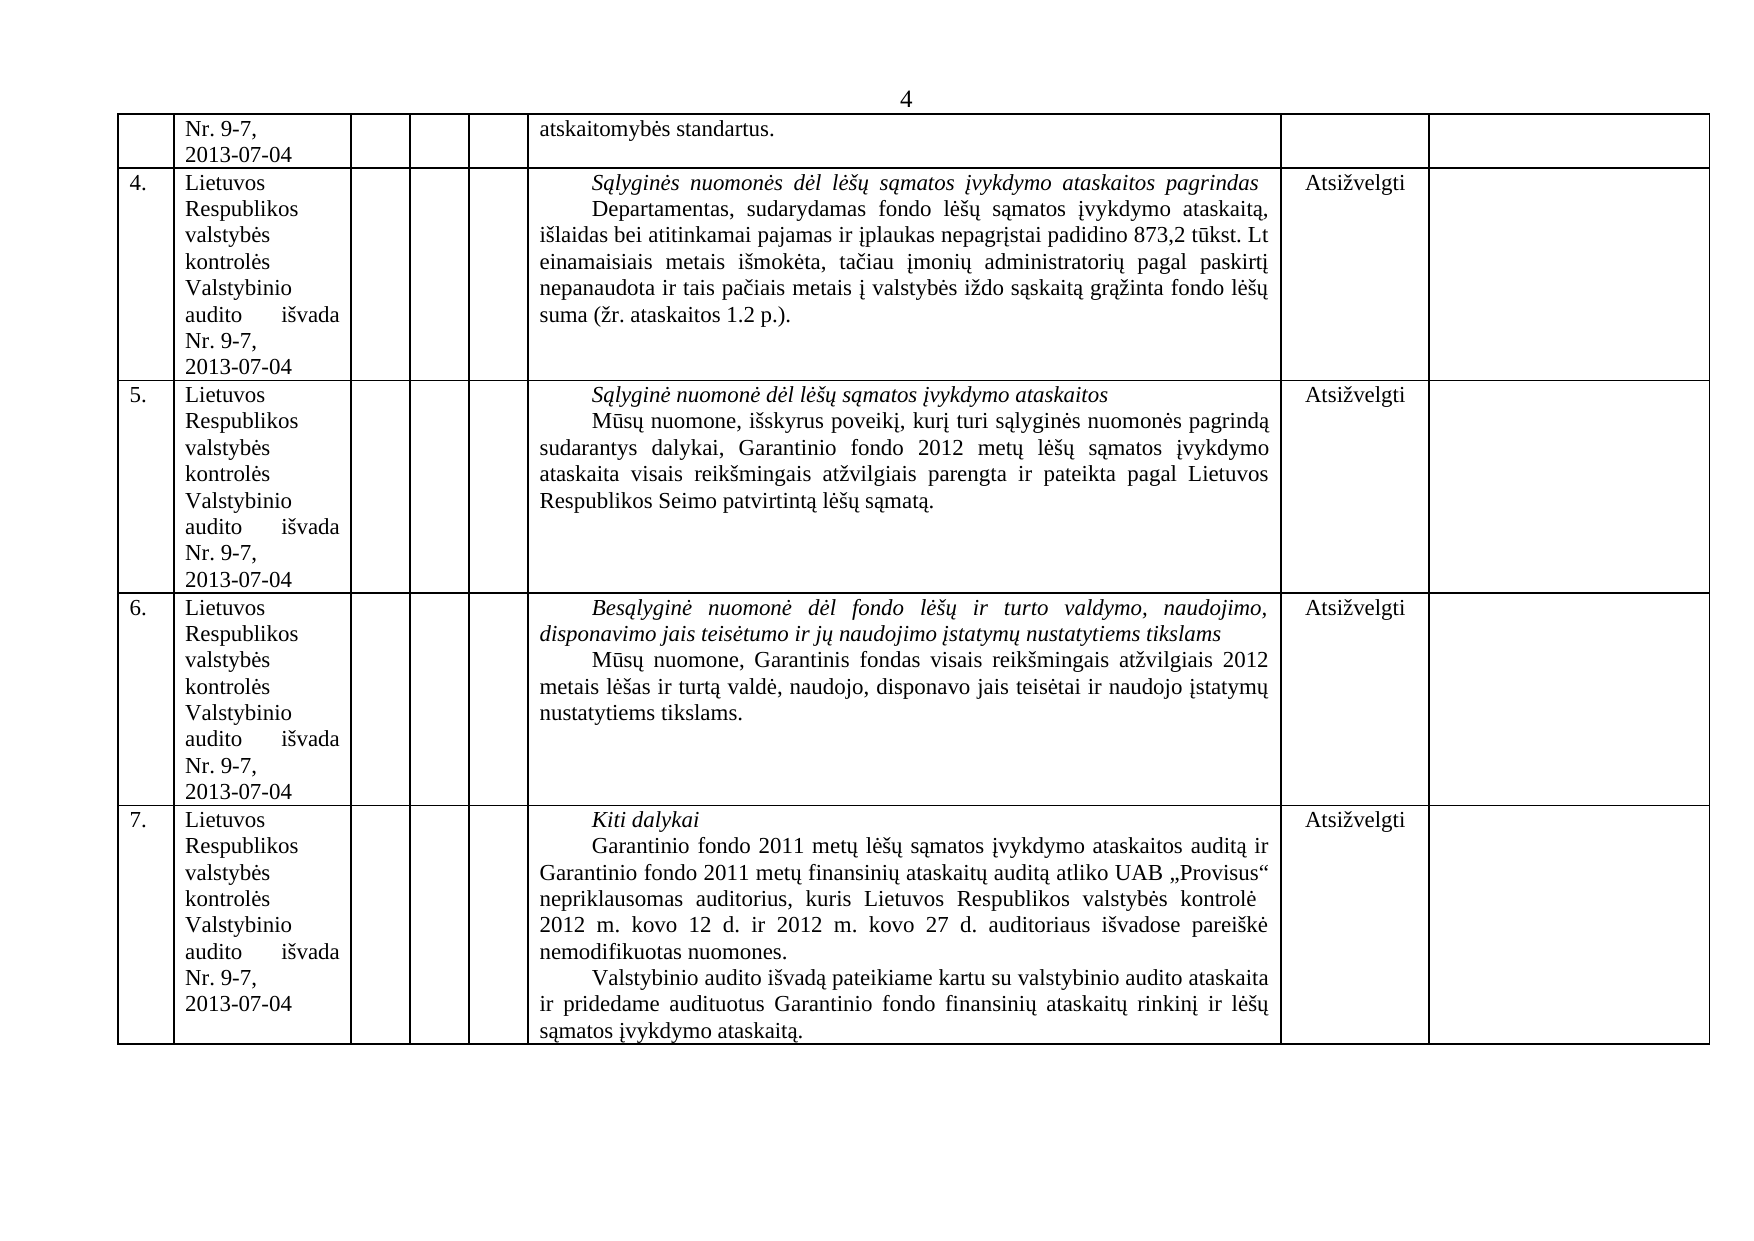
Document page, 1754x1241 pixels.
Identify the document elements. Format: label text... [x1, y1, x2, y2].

table_cell Lietuvos Respublikos valstybės kontrolės Valstybinio audito išvada Nr. 9-7, 2013-07-04 [175, 381, 350, 592]
table_cell 7. [119, 806, 173, 1043]
table_cell [470, 115, 527, 167]
table_cell [352, 806, 409, 1043]
table_cell [411, 169, 468, 380]
table_cell Atsižvelgti [1282, 169, 1428, 380]
table_cell 6. [119, 594, 173, 804]
table_cell [411, 806, 468, 1043]
table_cell Atsižvelgti [1282, 806, 1428, 1043]
table_cell [352, 594, 409, 804]
table_cell Atsižvelgti [1282, 594, 1428, 804]
table_cell Sąlyginė nuomonė dėl lėšų sąmatos įvykdymo ataskaitos Mūsų nuomone, išskyrus poveikį, kurį turi sąlyginės nuomonės pagrindą sudarantys dalykai, Garantinio fondo 2012 metų lėšų sąmatos įvykdymo ataskaita visais reikšmingais atžvilgiais parengta ir pateikta pagal Lietuvos Respublikos Seimo patvirtintą lėšų sąmatą. [529, 381, 1280, 592]
table_cell [411, 381, 468, 592]
table_cell [352, 169, 409, 380]
table_cell Kiti dalykai Garantinio fondo 2011 metų lėšų sąmatos įvykdymo ataskaitos auditą ir Garantinio fondo 2011 metų finansinių ataskaitų auditą atliko UAB „Provisus“ nepriklausomas auditorius, kuris Lietuvos Respublikos valstybės kontrolė 2012 m. kovo 12 d. ir 2012 m. kovo 27 d. auditoriaus išvadose pareiškė nemodifikuotas nuomones. Valstybinio audito išvadą pateikiame kartu su valstybinio audito ataskaita ir pridedame audituotus Garantinio fondo finansinių ataskaitų rinkinį ir lėšų sąmatos įvykdymo ataskaitą. [529, 806, 1280, 1043]
table_cell Lietuvos Respublikos valstybės kontrolės Valstybinio audito išvada Nr. 9-7, 2013-07-04 [175, 806, 350, 1043]
table_cell 5. [119, 381, 173, 592]
table_cell [411, 115, 468, 167]
table_cell [1430, 594, 1709, 804]
table_cell [1430, 381, 1709, 592]
table_cell Sąlyginės nuomonės dėl lėšų sąmatos įvykdymo ataskaitos pagrindas Departamentas, sudarydamas fondo lėšų sąmatos įvykdymo ataskaitą, išlaidas bei atitinkamai pajamas ir įplaukas nepagrįstai padidino 873,2 tūkst. Lt einamaisiais metais išmokėta, tačiau įmonių administratorių pagal paskirtį nepanaudota ir tais pačiais metais į valstybės iždo sąskaitą grąžinta fondo lėšų suma (žr. ataskaitos 1.2 p.). [529, 169, 1280, 380]
table_cell [1430, 115, 1709, 167]
table_cell Besąlyginė nuomonė dėl fondo lėšų ir turto valdymo, naudojimo, disponavimo jais teisėtumo ir jų naudojimo įstatymų nustatytiems tikslams Mūsų nuomone, Garantinis fondas visais reikšmingais atžvilgiais 2012 metais lėšas ir turtą valdė, naudojo, disponavo jais teisėtai ir naudojo įstatymų nustatytiems tikslams. [529, 594, 1280, 804]
table_cell Atsižvelgti [1282, 381, 1428, 592]
table_cell [1282, 115, 1428, 167]
table_cell [470, 169, 527, 380]
table_cell Lietuvos Respublikos valstybės kontrolės Valstybinio audito išvada Nr. 9-7, 2013-07-04 [175, 169, 350, 380]
table_cell atskaitomybės standartus. [529, 115, 1280, 167]
table_cell [470, 381, 527, 592]
table_cell [470, 806, 527, 1043]
table_cell [119, 115, 173, 167]
table_cell [470, 594, 527, 804]
table_cell [411, 594, 468, 804]
table_cell [352, 115, 409, 167]
table_cell [1430, 169, 1709, 380]
table_cell 4. [119, 169, 173, 380]
table_cell Lietuvos Respublikos valstybės kontrolės Valstybinio audito išvada Nr. 9-7, 2013-07-04 [175, 594, 350, 804]
table_cell Nr. 9-7, 2013-07-04 [175, 115, 350, 167]
table_cell [1430, 806, 1709, 1043]
table_cell [352, 381, 409, 592]
